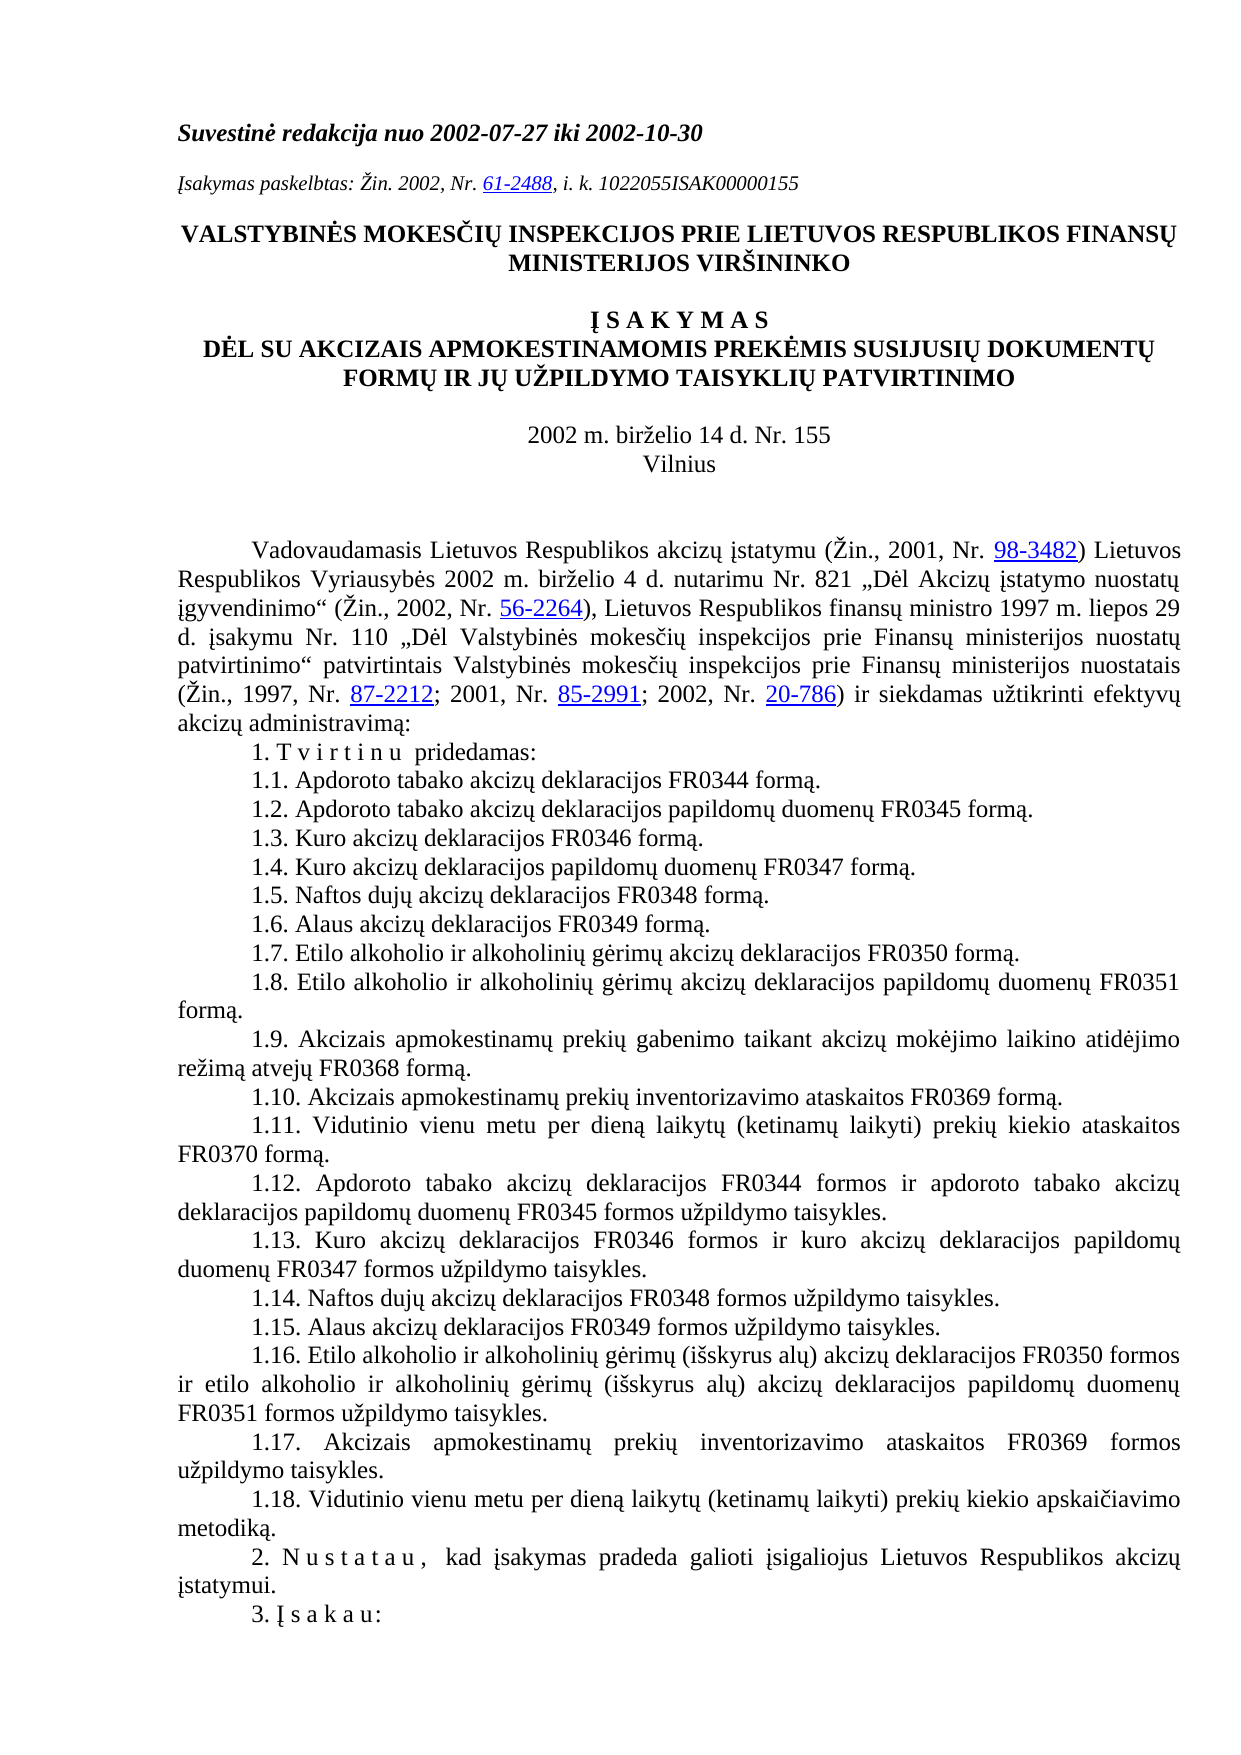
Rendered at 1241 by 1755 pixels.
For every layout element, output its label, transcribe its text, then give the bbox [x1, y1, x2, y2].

text 1.6. Alaus akcizų deklaracijos FR0349 formą. [177, 909, 1181, 938]
text 2. Nustatau, kad įsakymas pradeda galioti įsigaliojus Lietuvos Respublikos akcizų įstatymui. [177, 1542, 1181, 1599]
text 1.16. Etilo alkoholio ir alkoholinių gėrimų (išskyrus alų) akcizų deklaracijos FR0350 formos ir etilo alkoholio ir alkoholinių gėrimų (išskyrus alų) akcizų deklaracijos papildomų duomenų FR0351 formos užpildymo taisykles. [177, 1340, 1181, 1427]
text Į S A K Y M A S [177, 305, 1181, 334]
text 1.1. Apdoroto tabako akcizų deklaracijos FR0344 formą. [177, 765, 1181, 794]
text 1.5. Naftos dujų akcizų deklaracijos FR0348 formą. [177, 880, 1181, 909]
text Suvestinė redakcija nuo 2002-07-27 iki 2002-10-30 [177, 118, 1181, 147]
text 1.10. Akcizais apmokestinamų prekių inventorizavimo ataskaitos FR0369 formą. [177, 1082, 1181, 1110]
text 1.12. Apdoroto tabako akcizų deklaracijos FR0344 formos ir apdoroto tabako akcizų deklaracijos papildomų duomenų FR0345 formos užpildymo taisykles. [177, 1168, 1181, 1225]
text Vadovaudamasis Lietuvos Respublikos akcizų įstatymu (Žin., 2001, Nr. 98-3482) Lietuvos Respublikos Vyriausybės 2002 m. birželio 4 d. nutarimu Nr. 821 „Dėl Akcizų įstatymo nuostatų įgyvendinimo“ (Žin., 2002, Nr. 56-2264), Lietuvos Respublikos finansų ministro 1997 m. liepos 29 d. įsakymu Nr. 110 „Dėl Valstybinės mokesčių inspekcijos prie Finansų ministerijos nuostatų patvirtinimo“ patvirtintais Valstybinės mokesčių inspekcijos prie Finansų ministerijos nuostatais (Žin., 1997, Nr. 87-2212; 2001, Nr. 85-2991; 2002, Nr. 20-786) ir siekdamas užtikrinti efektyvų akcizų administravimą: [177, 535, 1181, 737]
text DĖL SU AKCIZAIS APMOKESTINAMOMIS PREKĖMIS SUSIJUSIŲ DOKUMENTŲ FORMŲ IR JŲ UŽPILDYMO TAISYKLIŲ PATVIRTINIMO [177, 334, 1181, 392]
text Vilnius [177, 449, 1181, 478]
text VALSTYBINĖS MOKESČIŲ INSPEKCIJOS PRIE LIETUVOS RESPUBLIKOS FINANSŲ MINISTERIJOS VIRŠININKO [177, 219, 1181, 277]
text 1.8. Etilo alkoholio ir alkoholinių gėrimų akcizų deklaracijos papildomų duomenų FR0351 formą. [177, 967, 1181, 1024]
text 1.11. Vidutinio vienu metu per dieną laikytų (ketinamų laikyti) prekių kiekio ataskaitos FR0370 formą. [177, 1110, 1181, 1168]
text 1.4. Kuro akcizų deklaracijos papildomų duomenų FR0347 formą. [177, 852, 1181, 880]
text 1.9. Akcizais apmokestinamų prekių gabenimo taikant akcizų mokėjimo laikino atidėjimo režimą atvejų FR0368 formą. [177, 1024, 1181, 1082]
text 1.3. Kuro akcizų deklaracijos FR0346 formą. [177, 823, 1181, 852]
text 1.2. Apdoroto tabako akcizų deklaracijos papildomų duomenų FR0345 formą. [177, 794, 1181, 823]
text 1.15. Alaus akcizų deklaracijos FR0349 formos užpildymo taisykles. [177, 1312, 1181, 1340]
text 1.14. Naftos dujų akcizų deklaracijos FR0348 formos užpildymo taisykles. [177, 1283, 1181, 1312]
text 1.13. Kuro akcizų deklaracijos FR0346 formos ir kuro akcizų deklaracijos papildomų duomenų FR0347 formos užpildymo taisykles. [177, 1225, 1181, 1283]
text 1. Tvirtinu pridedamas: [177, 737, 1181, 765]
text 3. Įsakau: [177, 1599, 1181, 1628]
text Įsakymas paskelbtas: Žin. 2002, Nr. 61-2488, i. k. 1022055ISAK00000155 [177, 171, 1181, 195]
text 1.17. Akcizais apmokestinamų prekių inventorizavimo ataskaitos FR0369 formos užpildymo taisykles. [177, 1427, 1181, 1484]
text 1.18. Vidutinio vienu metu per dieną laikytų (ketinamų laikyti) prekių kiekio apskaičiavimo metodiką. [177, 1484, 1181, 1542]
text 1.7. Etilo alkoholio ir alkoholinių gėrimų akcizų deklaracijos FR0350 formą. [177, 938, 1181, 967]
text 2002 m. birželio 14 d. Nr. 155 [177, 420, 1181, 449]
